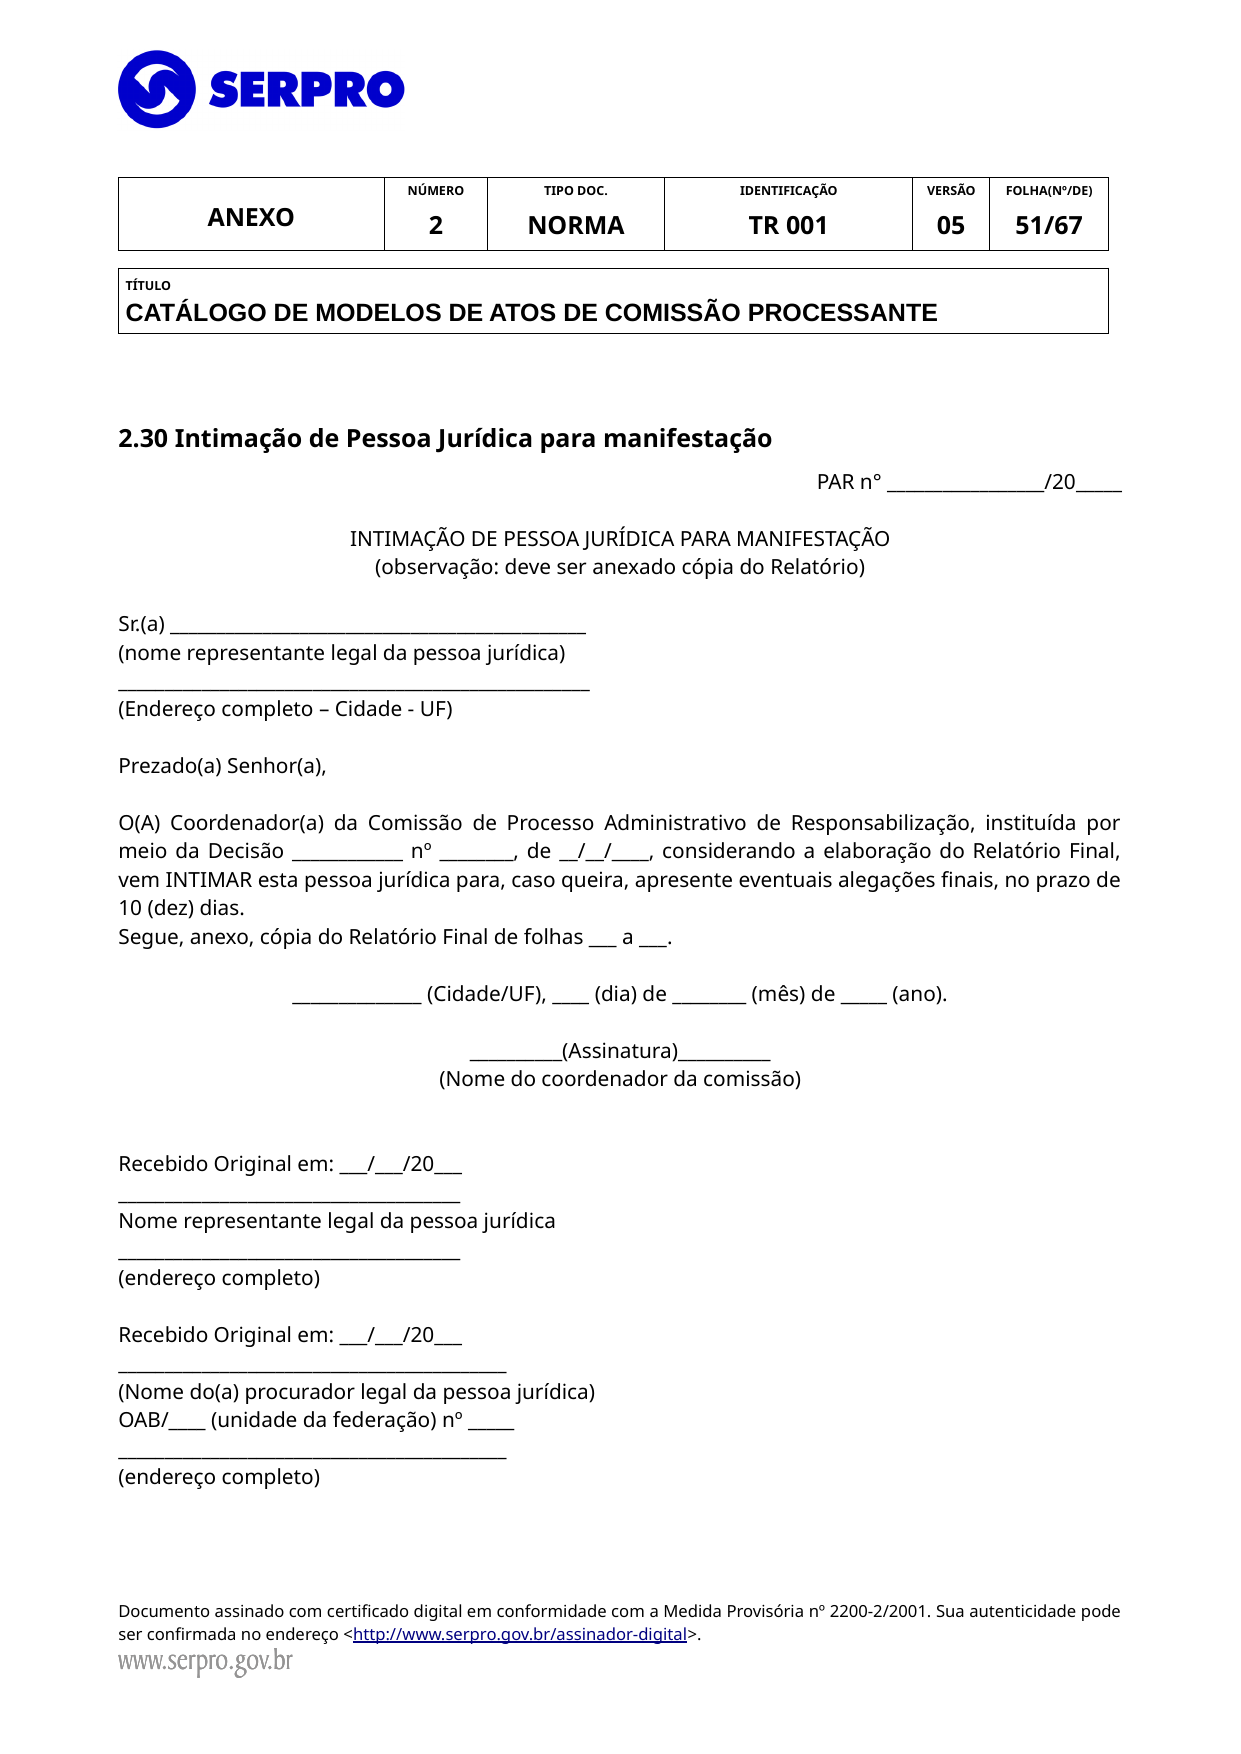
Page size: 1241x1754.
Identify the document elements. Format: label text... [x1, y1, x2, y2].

text (nome representante legal da pessoa jurídica) [118, 638, 1122, 666]
text ______________ (Cidade/UF), ____ (dia) de ________ (mês) de _____ (ano). [118, 979, 1122, 1007]
subtitle 2.30 Intimação de Pessoa Jurídica para manifestação [118, 420, 1122, 454]
text Prezado(a) Senhor(a), [118, 751, 1122, 780]
text (Nome do coordenador da comissão) [118, 1064, 1122, 1093]
text _____________________________________ [118, 1178, 1122, 1206]
text _____________________________________ [118, 1235, 1122, 1263]
text (Endereço completo – Cidade - UF) [118, 694, 1122, 723]
text O(A) Coordenador(a) da Comissão de Processo Administrativo de Responsabilização, instituída por meio da Decisão ____________ nº ________, de __/__/____, considerando a elaboração do Relatório Final, vem INTIMAR esta pessoa jurídica para, caso queira, apresente eventuais alegações finais, no prazo de 10 (dez) dias. [118, 808, 1122, 922]
text ___________________________________________________ [118, 666, 1122, 694]
text Segue, anexo, cópia do Relatório Final de folhas ___ a ___. [118, 922, 1122, 950]
text __________(Assinatura)__________ [118, 1036, 1122, 1064]
text Recebido Original em: ___/___/20___ [118, 1320, 1122, 1348]
text __________________________________________ [118, 1434, 1122, 1462]
text INTIMAÇÃO DE PESSOA JURÍDICA PARA MANIFESTAÇÃO [118, 524, 1122, 552]
text __________________________________________ [118, 1348, 1122, 1377]
text (Nome do(a) procurador legal da pessoa jurídica) [118, 1377, 1122, 1405]
text OAB/____ (unidade da federação) nº _____ [118, 1405, 1122, 1434]
text Recebido Original em: ___/___/20___ [118, 1149, 1122, 1178]
text (endereço completo) [118, 1263, 1122, 1292]
text Nome representante legal da pessoa jurídica [118, 1206, 1122, 1235]
text (observação: deve ser anexado cópia do Relatório) [118, 552, 1122, 581]
text Sr.(a) _____________________________________________ [118, 609, 1122, 638]
text (endereço completo) [118, 1462, 1122, 1491]
text PAR n° _________________/20_____ [118, 467, 1122, 495]
